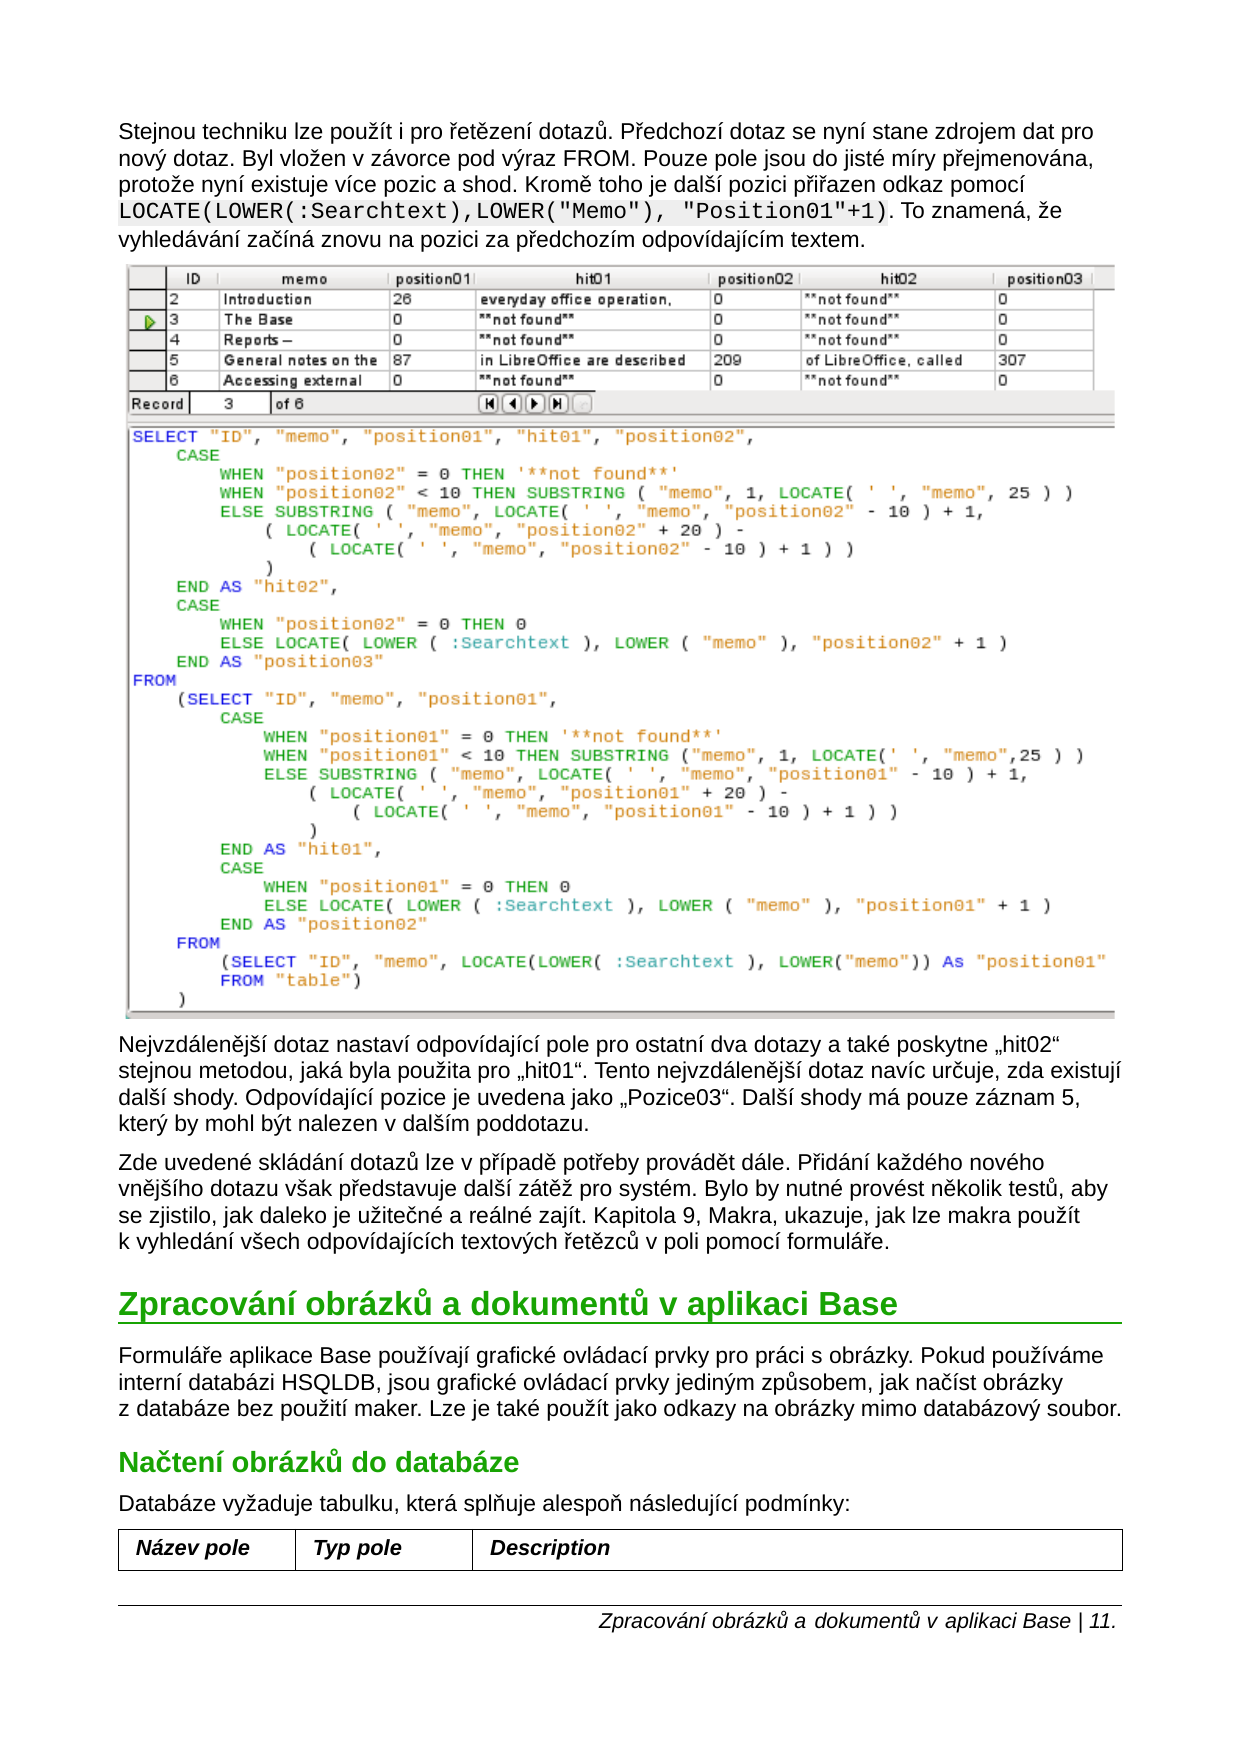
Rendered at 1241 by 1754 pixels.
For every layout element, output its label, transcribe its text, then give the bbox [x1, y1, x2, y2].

table_header Typ pole [296, 1530, 472, 1570]
text Nejvzdálenější dotaz nastaví odpovídající pole pro ostatní dva dotazy a také poskytne „hit02“ stejnou metodou, jaká byla použita pro „hit01“. Tento nejvzdálenější dotaz navíc určuje, zda existují další shody. Odpovídající pozice je uvedena jako „Pozice03“. Další shody má pouze záznam 5, který by mohl být nalezen v dalším poddotazu. [118, 1031, 1122, 1136]
text Databáze vyžaduje tabulku, která splňuje alespoň následující podmínky: [118, 1490, 1122, 1516]
table_header Název pole [119, 1530, 295, 1570]
table_header Description [473, 1530, 1122, 1570]
text Formuláře aplikace Base používají grafické ovládací prvky pro práci s obrázky. Pokud používáme interní databázi HSQLDB, jsou grafické ovládací prvky jediným způsobem, jak načíst obrázky z databáze bez použití maker. Lze je také použít jako odkazy na obrázky mimo databázový soubor. [118, 1342, 1122, 1421]
text Zde uvedené skládání dotazů lze v případě potřeby provádět dále. Přidání každého nového vnějšího dotazu však představuje další zátěž pro systém. Bylo by nutné provést několik testů, aby se zjistilo, jak daleko je užitečné a reálné zajít. Kapitola 9, Makra, ukazuje, jak lze makra použít k vyhledání všech odpovídajících textových řetězců v poli pomocí formuláře. [118, 1149, 1122, 1254]
subtitle Načtení obrázků do databáze [118, 1445, 1122, 1478]
text Stejnou techniku lze použít i pro řetězení dotazů. Předchozí dotaz se nyní stane zdrojem dat pro nový dotaz. Byl vložen v závorce pod výraz FROM. Pouze pole jsou do jisté míry přejmenována, protože nyní existuje více pozic a shod. Kromě toho je další pozici přiřazen odkaz pomocí LOCATE(LOWER(:Searchtext),LOWER("Memo"), "Position01"+1). To znamená, že vyhledávání začíná znovu na pozici za předchozím odpovídajícím textem. [118, 118, 1122, 252]
picture [125, 264, 1115, 1019]
subtitle Zpracování obrázků a dokumentů v aplikaci Base [118, 1284, 1122, 1322]
